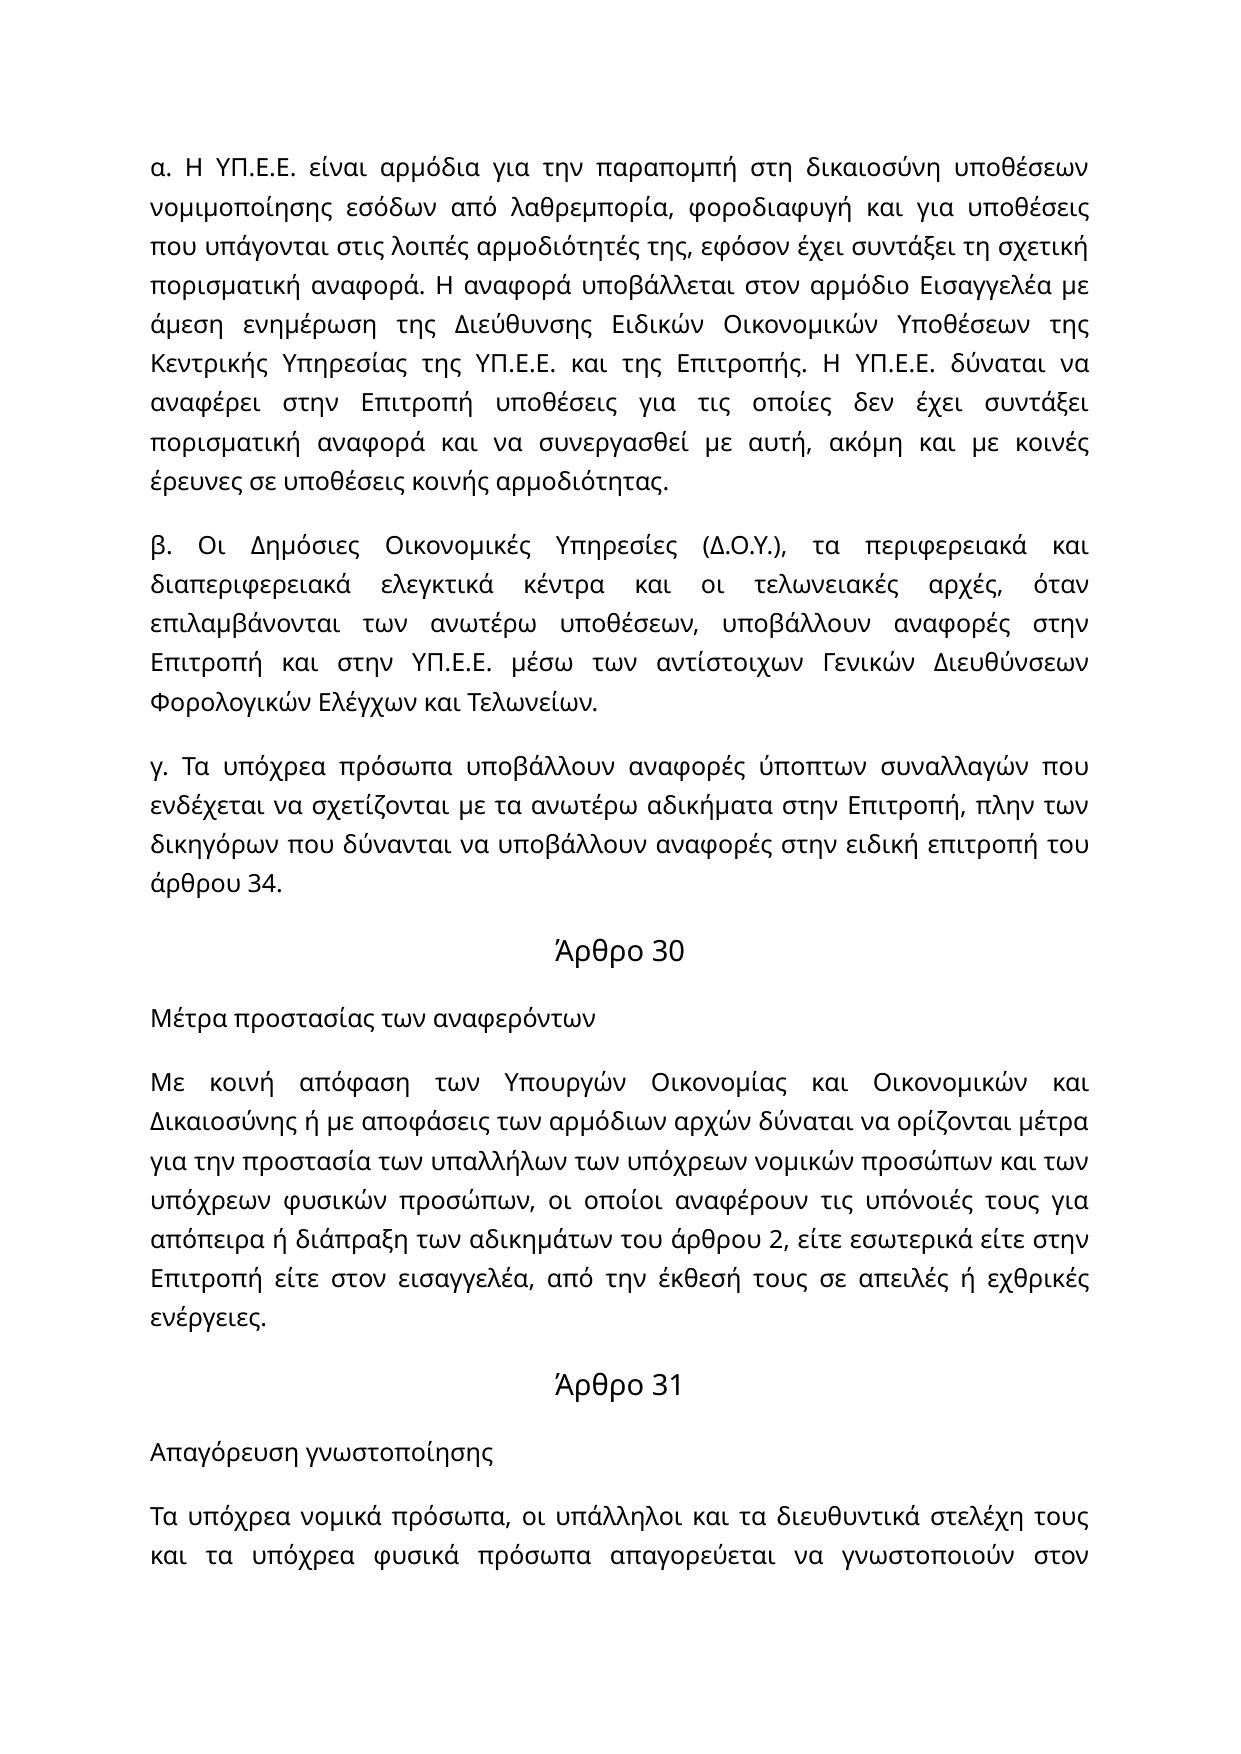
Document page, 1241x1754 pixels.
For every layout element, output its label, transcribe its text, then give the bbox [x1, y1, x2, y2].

text Τα υπόχρεα νομικά πρόσωπα, οι υπάλληλοι και τα διευθυντικά στελέχη τους και τα υπόχρεα φυσικά πρόσωπα απαγορεύεται να γνωστοποιούν στον [150, 1499, 1090, 1572]
text γ. Τα υπόχρεα πρόσωπα υποβάλλουν αναφορές ύποπτων συναλλαγών που ενδέχεται να σχετίζονται με τα ανωτέρω αδικήματα στην Επιτροπή, πλην των δικηγόρων που δύνανται να υποβάλλουν αναφορές στην ειδική επιτροπή του άρθρου 34. [150, 748, 1090, 900]
text Μέτρα προστασίας των αναφερόντων [150, 1001, 1090, 1035]
subtitle Άρθρο 30 [150, 930, 1090, 970]
text Με κοινή απόφαση των Υπουργών Οικονομίας και Οικονομικών και Δικαιοσύνης ή με αποφάσεις των αρμόδιων αρχών δύναται να ορίζονται μέτρα για την προστασία των υπαλλήλων των υπόχρεων νομικών προσώπων και των υπόχρεων φυσικών προσώπων, οι οποίοι αναφέρουν τις υπόνοιές τους για απόπειρα ή διάπραξη των αδικημάτων του άρθρου 2, είτε εσωτερικά είτε στην Επιτροπή είτε στον εισαγγελέα, από την έκθεσή τους σε απειλές ή εχθρικές ενέργειες. [150, 1065, 1090, 1334]
text α. Η ΥΠ.Ε.Ε. είναι αρμόδια για την παραπομπή στη δικαιοσύνη υποθέσεων νομιμοποίησης εσόδων από λαθρεμπορία, φοροδιαφυγή και για υποθέσεις που υπάγονται στις λοιπές αρμοδιότητές της, εφόσον έχει συντάξει τη σχετική πορισματική αναφορά. Η αναφορά υποβάλλεται στον αρμόδιο Εισαγγελέα με άμεση ενημέρωση της Διεύθυνσης Ειδικών Οικονομικών Υποθέσεων της Κεντρικής Υπηρεσίας της ΥΠ.Ε.Ε. και της Επιτροπής. Η ΥΠ.Ε.Ε. δύναται να αναφέρει στην Επιτροπή υποθέσεις για τις οποίες δεν έχει συντάξει πορισματική αναφορά και να συνεργασθεί με αυτή, ακόμη και με κοινές έρευνες σε υποθέσεις κοινής αρμοδιότητας. [150, 150, 1090, 497]
text Απαγόρευση γνωστοποίησης [150, 1434, 1090, 1469]
subtitle Άρθρο 31 [150, 1364, 1090, 1404]
text β. Οι Δημόσιες Οικονομικές Υπηρεσίες (Δ.Ο.Υ.), τα περιφερειακά και διαπεριφερειακά ελεγκτικά κέντρα και οι τελωνειακές αρχές, όταν επιλαμβάνονται των ανωτέρω υποθέσεων, υποβάλλουν αναφορές στην Επιτροπή και στην ΥΠ.Ε.Ε. μέσω των αντίστοιχων Γενικών Διευθύνσεων Φορολογικών Ελέγχων και Τελωνείων. [150, 527, 1090, 718]
